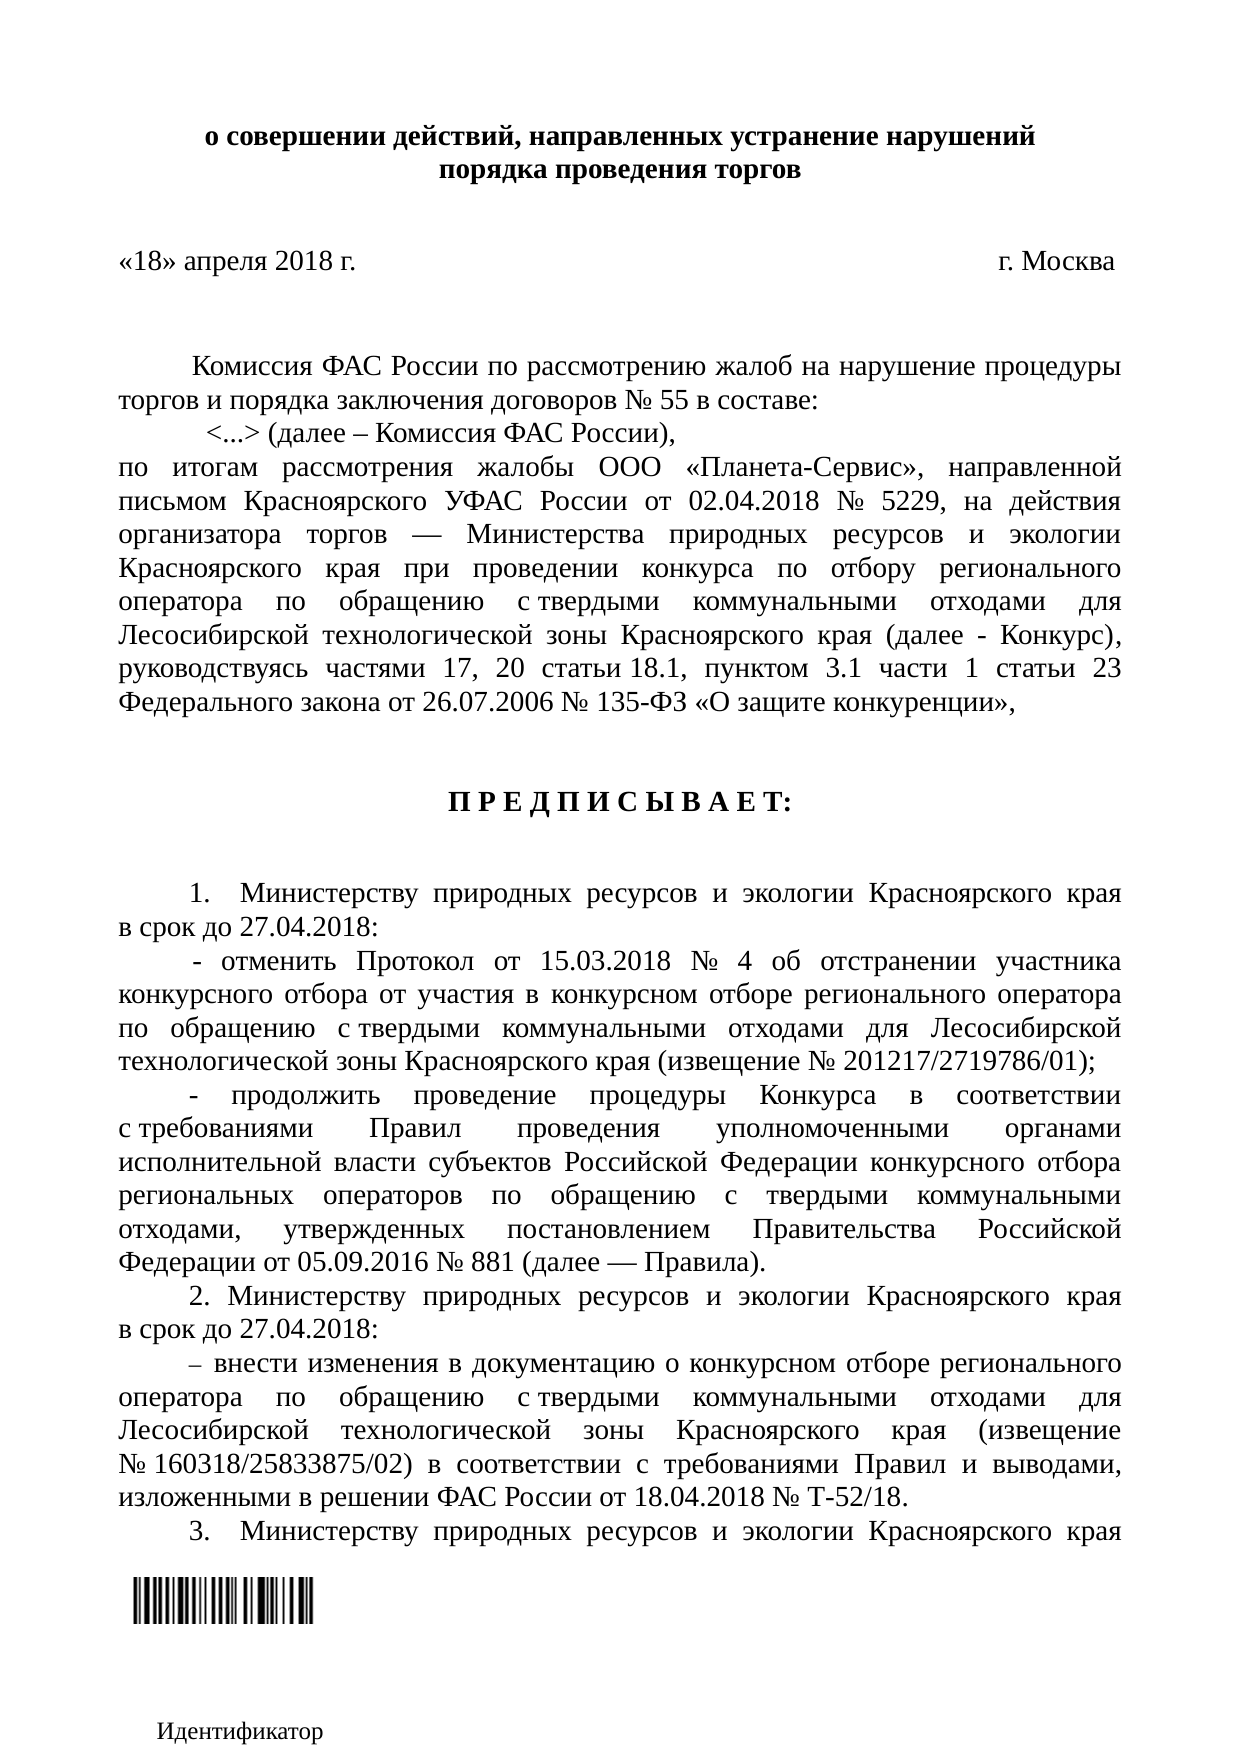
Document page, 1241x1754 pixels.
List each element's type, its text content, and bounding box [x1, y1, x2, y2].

text 1. Министерству природных ресурсов и экологии Красноярского края в срок до 27.04.2018: [118, 876, 1122, 943]
text 3. Министерству природных ресурсов и экологии Красноярского края [118, 1513, 1122, 1546]
text - продолжить проведение процедуры Конкурса в соответствии с требованиями Правил проведения уполномоченными органами исполнительной власти субъектов Российской Федерации конкурсного отбора региональных операторов по обращению с твердыми коммунальными отходами, утвержденных постановлением Правительства Российской Федерации от 05.09.2016 № 881 (далее — Правила). [118, 1077, 1122, 1278]
text <...> (далее – Комиссия ФАС России), [118, 416, 1122, 449]
text - отменить Протокол от 15.03.2018 № 4 об отстранении участника конкурсного отбора от участия в конкурсном отборе регионального оператора по обращению с твердыми коммунальными отходами для Лесосибирской технологической зоны Красноярского края (извещение № 201217/2719786/01); [118, 943, 1122, 1077]
text – внести изменения в документацию о конкурсном отборе регионального оператора по обращению с твердыми коммунальными отходами для Лесосибирской технологической зоны Красноярского края (извещение № 160318/25833875/02) в соответствии с требованиями Правил и выводами, изложенными в решении ФАС России от 18.04.2018 № Т-52/18. [118, 1345, 1122, 1513]
text о совершении действий, направленных устранение нарушений порядка проведения торгов [118, 118, 1122, 185]
text 2. Министерству природных ресурсов и экологии Красноярского края в срок до 27.04.2018: [118, 1278, 1122, 1345]
text П Р Е Д П И С Ы В А Е Т: [118, 784, 1122, 818]
text «18» апреля 2018 г. г. Москва [118, 243, 1122, 276]
picture [118, 1577, 331, 1624]
text Комиссия ФАС России по рассмотрению жалоб на нарушение процедуры торгов и порядка заключения договоров № 55 в составе: [118, 348, 1122, 416]
text по итогам рассмотрения жалобы ООО «Планета-Сервис», направленной письмом Красноярского УФАС России от 02.04.2018 № 5229, на действия организатора торгов — Министерства природных ресурсов и экологии Красноярского края при проведении конкурса по отбору регионального оператора по обращению с твердыми коммунальными отходами для Лесосибирской технологической зоны Красноярского края (далее - Конкурс), руководствуясь частями 17, 20 статьи 18.1, пунктом 3.1 части 1 статьи 23 Федерального закона от 26.07.2006 № 135-ФЗ «О защите конкуренции», [118, 449, 1122, 717]
